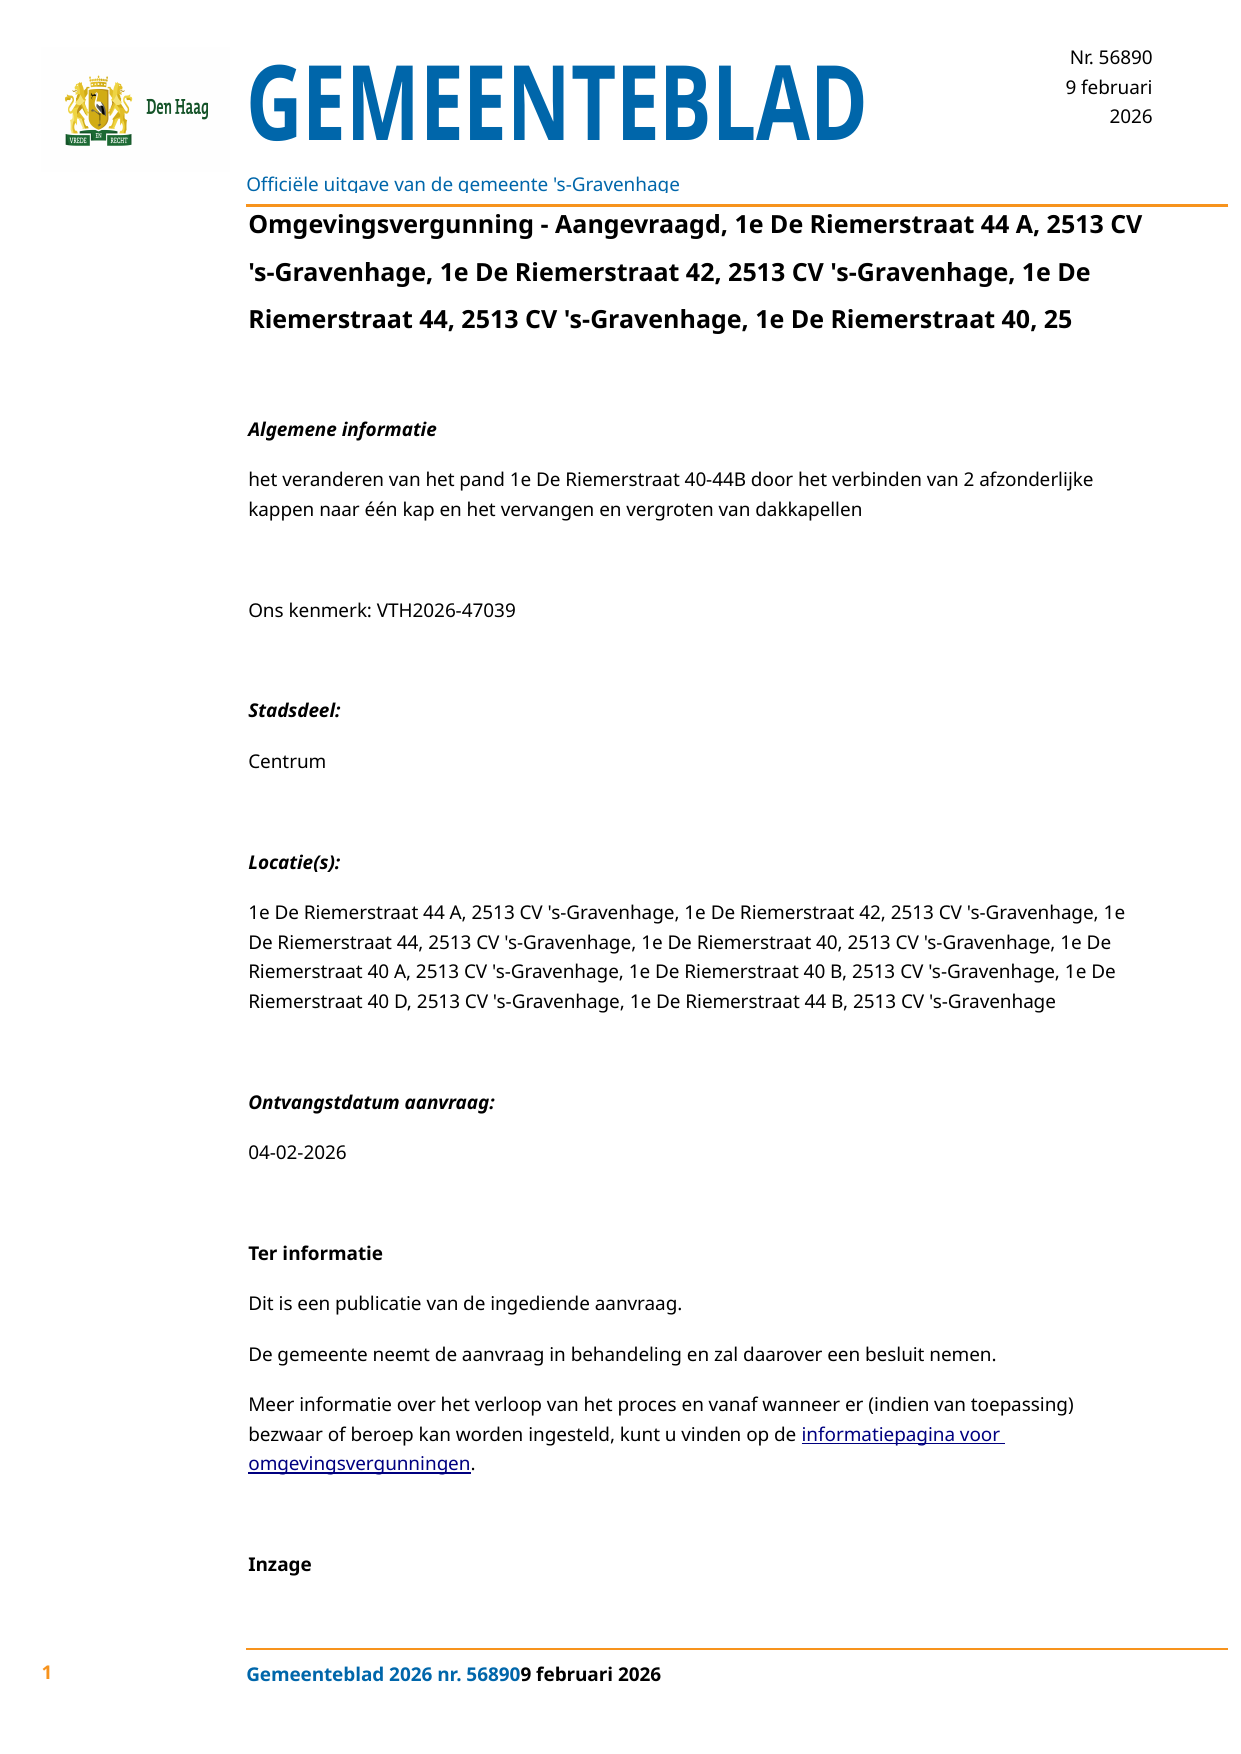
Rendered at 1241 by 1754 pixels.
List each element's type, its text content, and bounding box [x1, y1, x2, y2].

text Ons kenmerk: VTH2026-47039 [248, 597, 1152, 622]
text Ontvangstdatum aanvraag: [248, 1089, 1152, 1114]
text het veranderen van het pand 1e De Riemerstraat 40-44B door het verbinden van 2 afzonderlijke kappen naar één kap en het vervangen en vergroten van dakkapellen [248, 466, 1152, 522]
text Algemene informatie [248, 416, 1152, 442]
text De gemeente neemt de aanvraag in behandeling en zal daarover een besluit nemen. [248, 1341, 1152, 1367]
text 04-02-2026 [248, 1139, 1152, 1165]
text Meer informatie over het verloop van het proces en vanaf wanneer er (indien van toepassing) bezwaar of beroep kan worden ingesteld, kunt u vinden op de informatiepagina voor omgevingsvergunningen. [248, 1391, 1152, 1476]
text 1e De Riemerstraat 44 A, 2513 CV 's-Gravenhage, 1e De Riemerstraat 42, 2513 CV 's-Gravenhage, 1e De Riemerstraat 44, 2513 CV 's-Gravenhage, 1e De Riemerstraat 40, 2513 CV 's-Gravenhage, 1e De Riemerstraat 40 A, 2513 CV 's-Gravenhage, 1e De Riemerstraat 40 B, 2513 CV 's-Gravenhage, 1e De Riemerstraat 40 D, 2513 CV 's-Gravenhage, 1e De Riemerstraat 44 B, 2513 CV 's-Gravenhage [248, 899, 1152, 1014]
text Stadsdeel: [248, 698, 1152, 723]
text Ter informatie [248, 1240, 1152, 1266]
text Locatie(s): [248, 849, 1152, 874]
text Inzage [248, 1551, 1152, 1577]
text Dit is een publicatie van de ingediende aanvraag. [248, 1291, 1152, 1316]
text Centrum [248, 748, 1152, 774]
picture [41, 47, 231, 172]
text Omgevingsvergunning - Aangevraagd, 1e De Riemerstraat 44 A, 2513 CV 's-Gravenhage, 1e De Riemerstraat 42, 2513 CV 's-Gravenhage, 1e De Riemerstraat 44, 2513 CV 's-Gravenhage, 1e De Riemerstraat 40, 25 [248, 207, 1152, 336]
